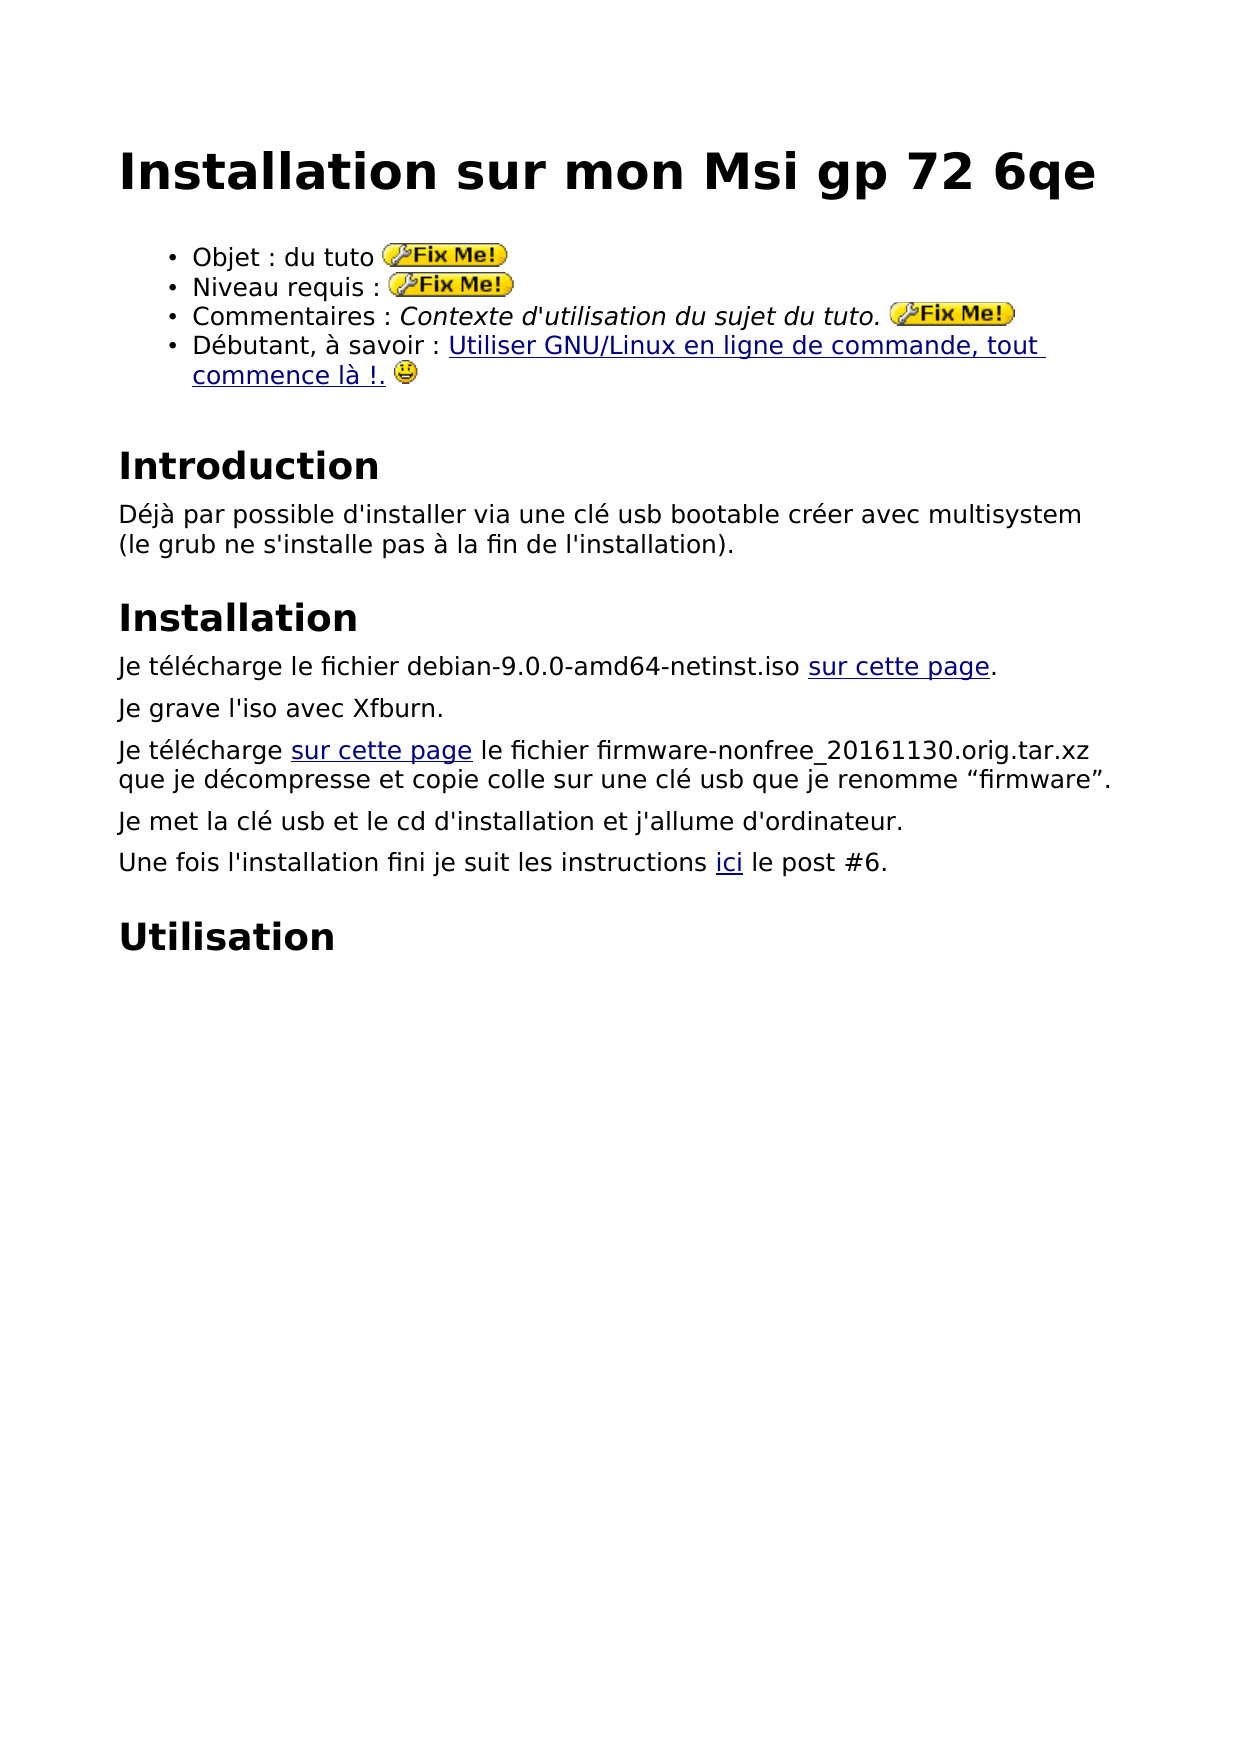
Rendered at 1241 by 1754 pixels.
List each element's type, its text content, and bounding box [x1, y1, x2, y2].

subtitle Installation [118, 596, 1122, 640]
picture [889, 302, 1015, 326]
text Je télécharge le fichier debian-9.0.0-amd64-netinst.iso sur cette page. [118, 653, 1122, 682]
list Objet : du tuto [177, 243, 1122, 273]
list Débutant, à savoir : Utiliser GNU/Linux en ligne de commande, tout commence là !. [177, 331, 1122, 390]
picture [388, 272, 514, 297]
text Déjà par possible d'installer via une clé usb bootable créer avec multisystem (le grub ne s'installe pas à la fin de l'installation). [118, 501, 1122, 559]
subtitle Introduction [118, 444, 1122, 488]
text Je télécharge sur cette page le fichier firmware-nonfree_20161130.orig.tar.xz que je décompresse et copie colle sur une clé usb que je renomme “firmware”. [118, 736, 1122, 794]
text Je met la clé usb et le cd d'installation et j'allume d'ordinateur. [118, 807, 1122, 836]
subtitle Utilisation [118, 915, 1122, 959]
text Je grave l'iso avec Xfburn. [118, 694, 1122, 723]
list Commentaires : Contexte d'utilisation du sujet du tuto. [177, 302, 1122, 331]
list Niveau requis : [177, 273, 1122, 302]
text Une fois l'installation fini je suit les instructions ici le post #6. [118, 848, 1122, 878]
picture [382, 243, 508, 267]
subtitle Installation sur mon Msi gp 72 6qe [118, 143, 1122, 201]
picture [394, 360, 418, 384]
